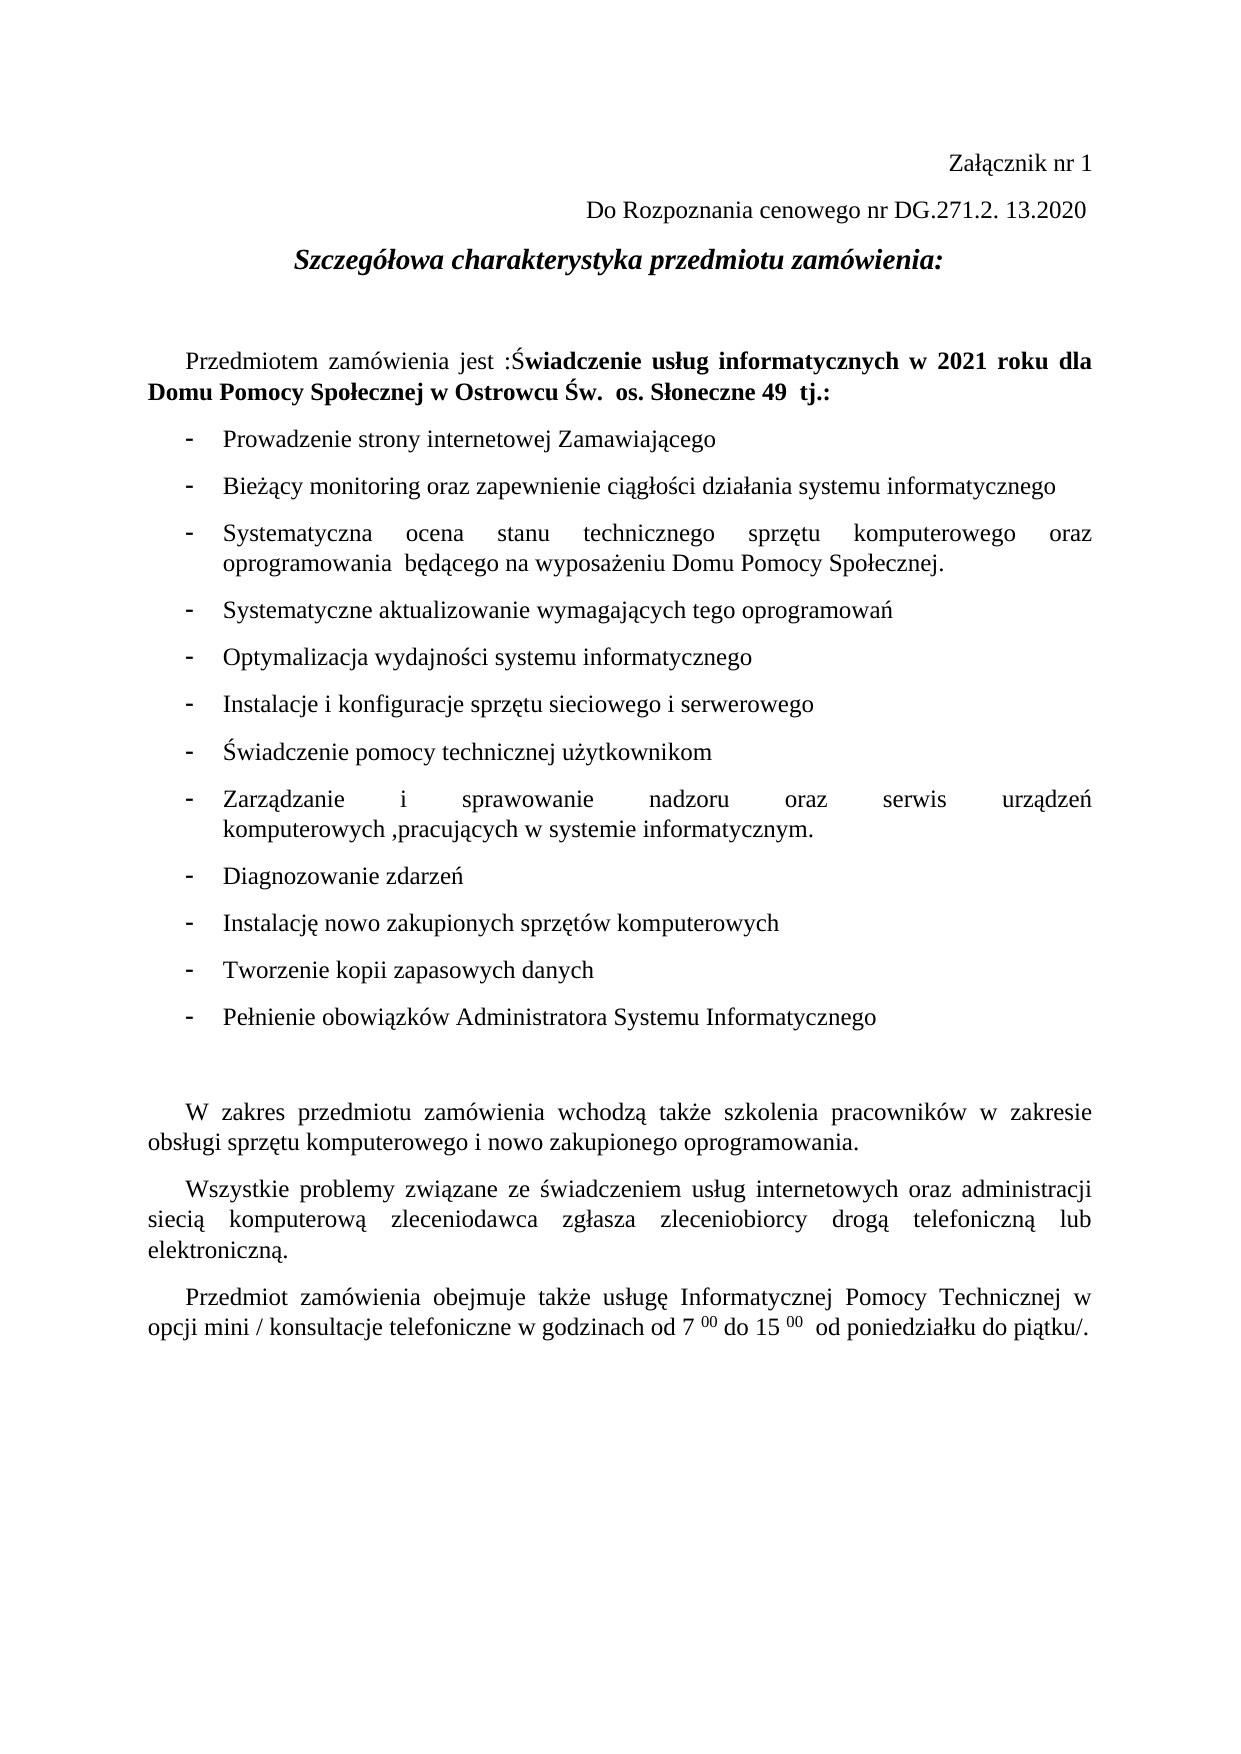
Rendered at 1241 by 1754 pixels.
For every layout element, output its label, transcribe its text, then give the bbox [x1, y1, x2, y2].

list Prowadzenie strony internetowej Zamawiającego [185, 424, 1093, 452]
text Do Rozpoznania cenowego nr DG.271.2. 13.2020 [148, 195, 1093, 223]
list Instalacje i konfiguracje sprzętu sieciowego i serwerowego [185, 689, 1093, 718]
text Załącznik nr 1 [148, 148, 1093, 176]
text Przedmiotem zamówienia jest :Świadczenie usług informatycznych w 2021 roku dla Domu Pomocy Społecznej w Ostrowcu Św. os. Słoneczne 49 tj.: [148, 346, 1093, 405]
list Pełnienie obowiązków Administratora Systemu Informatycznego [185, 1002, 1093, 1031]
list Bieżący monitoring oraz zapewnienie ciągłości działania systemu informatycznego [185, 471, 1093, 499]
text Szczegółowa charakterystyka przedmiotu zamówienia: [148, 242, 1093, 275]
list Diagnozowanie zdarzeń [185, 861, 1093, 890]
list Tworzenie kopii zapasowych danych [185, 955, 1093, 984]
text W zakres przedmiotu zamówienia wchodzą także szkolenia pracowników w zakresie obsługi sprzętu komputerowego i nowo zakupionego oprogramowania. [148, 1097, 1093, 1156]
list Instalację nowo zakupionych sprzętów komputerowych [185, 908, 1093, 937]
text Przedmiot zamówienia obejmuje także usługę Informatycznej Pomocy Technicznej w opcji mini / konsultacje telefoniczne w godzinach od 7 00 do 15 00 od poniedziałku do piątku/. [148, 1282, 1093, 1341]
list Zarządzanie i sprawowanie nadzoru oraz serwis urządzeń komputerowych ,pracujących w systemie informatycznym. [185, 784, 1093, 843]
list Systematyczna ocena stanu technicznego sprzętu komputerowego oraz oprogramowania będącego na wyposażeniu Domu Pomocy Społecznej. [185, 518, 1093, 577]
text Wszystkie problemy związane ze świadczeniem usług internetowych oraz administracji siecią komputerową zleceniodawca zgłasza zleceniobiorcy drogą telefoniczną lub elektroniczną. [148, 1174, 1093, 1264]
list Optymalizacja wydajności systemu informatycznego [185, 642, 1093, 671]
list Systematyczne aktualizowanie wymagających tego oprogramowań [185, 595, 1093, 624]
list Świadczenie pomocy technicznej użytkownikom [185, 737, 1093, 765]
